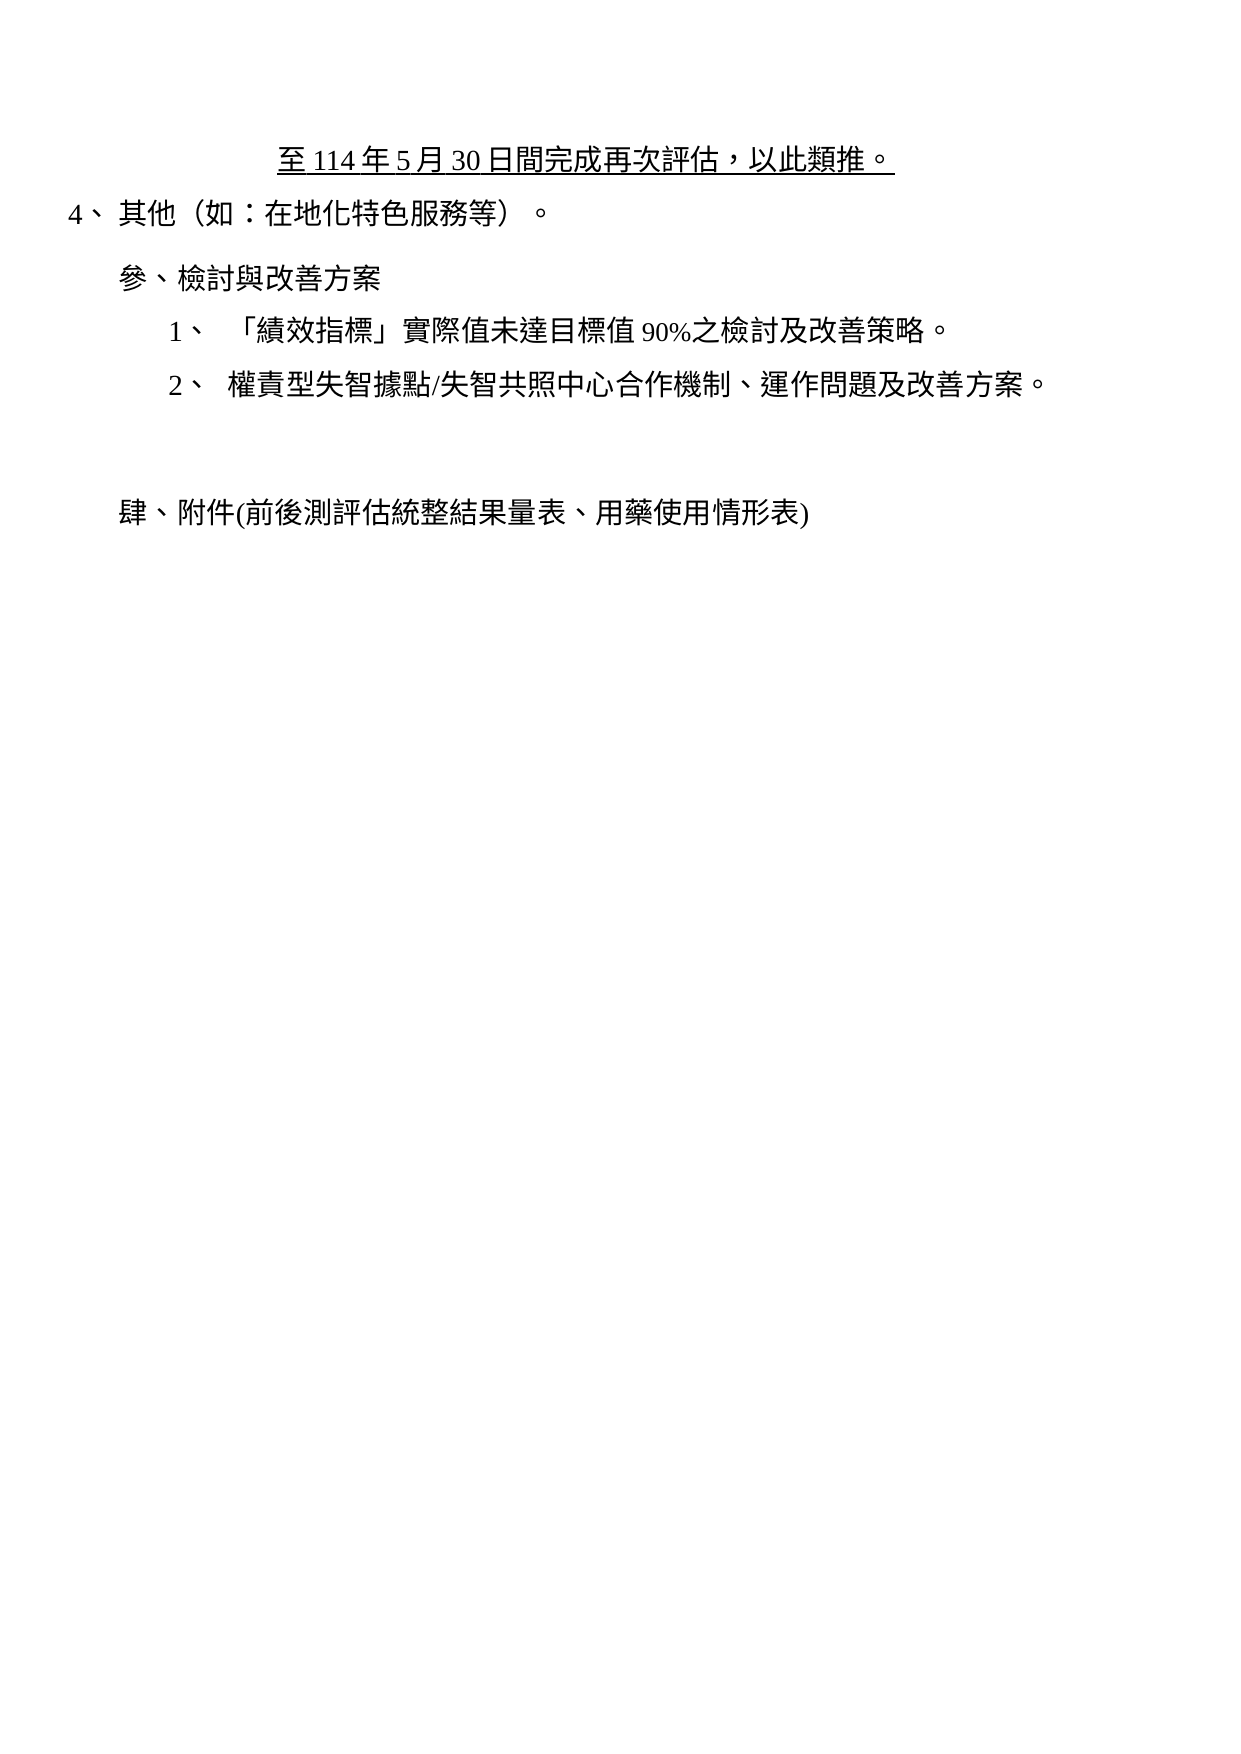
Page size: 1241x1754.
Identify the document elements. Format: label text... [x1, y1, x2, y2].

list 「績效指標」實際值未達目標值90%之檢討及改善策略。 [168, 298, 1122, 352]
list 權責型失智據點/失智共照中心合作機制、運作問題及改善方案。 [168, 352, 1122, 406]
list 附件(前後測評估統整結果量表、用藥使用情形表) [118, 469, 1122, 531]
text 至114年5月30日間完成再次評估，以此類推。 [277, 127, 1122, 181]
list 其他（如：在地化特色服務等）。 [68, 181, 1122, 235]
list 檢討與改善方案 [118, 235, 1122, 298]
